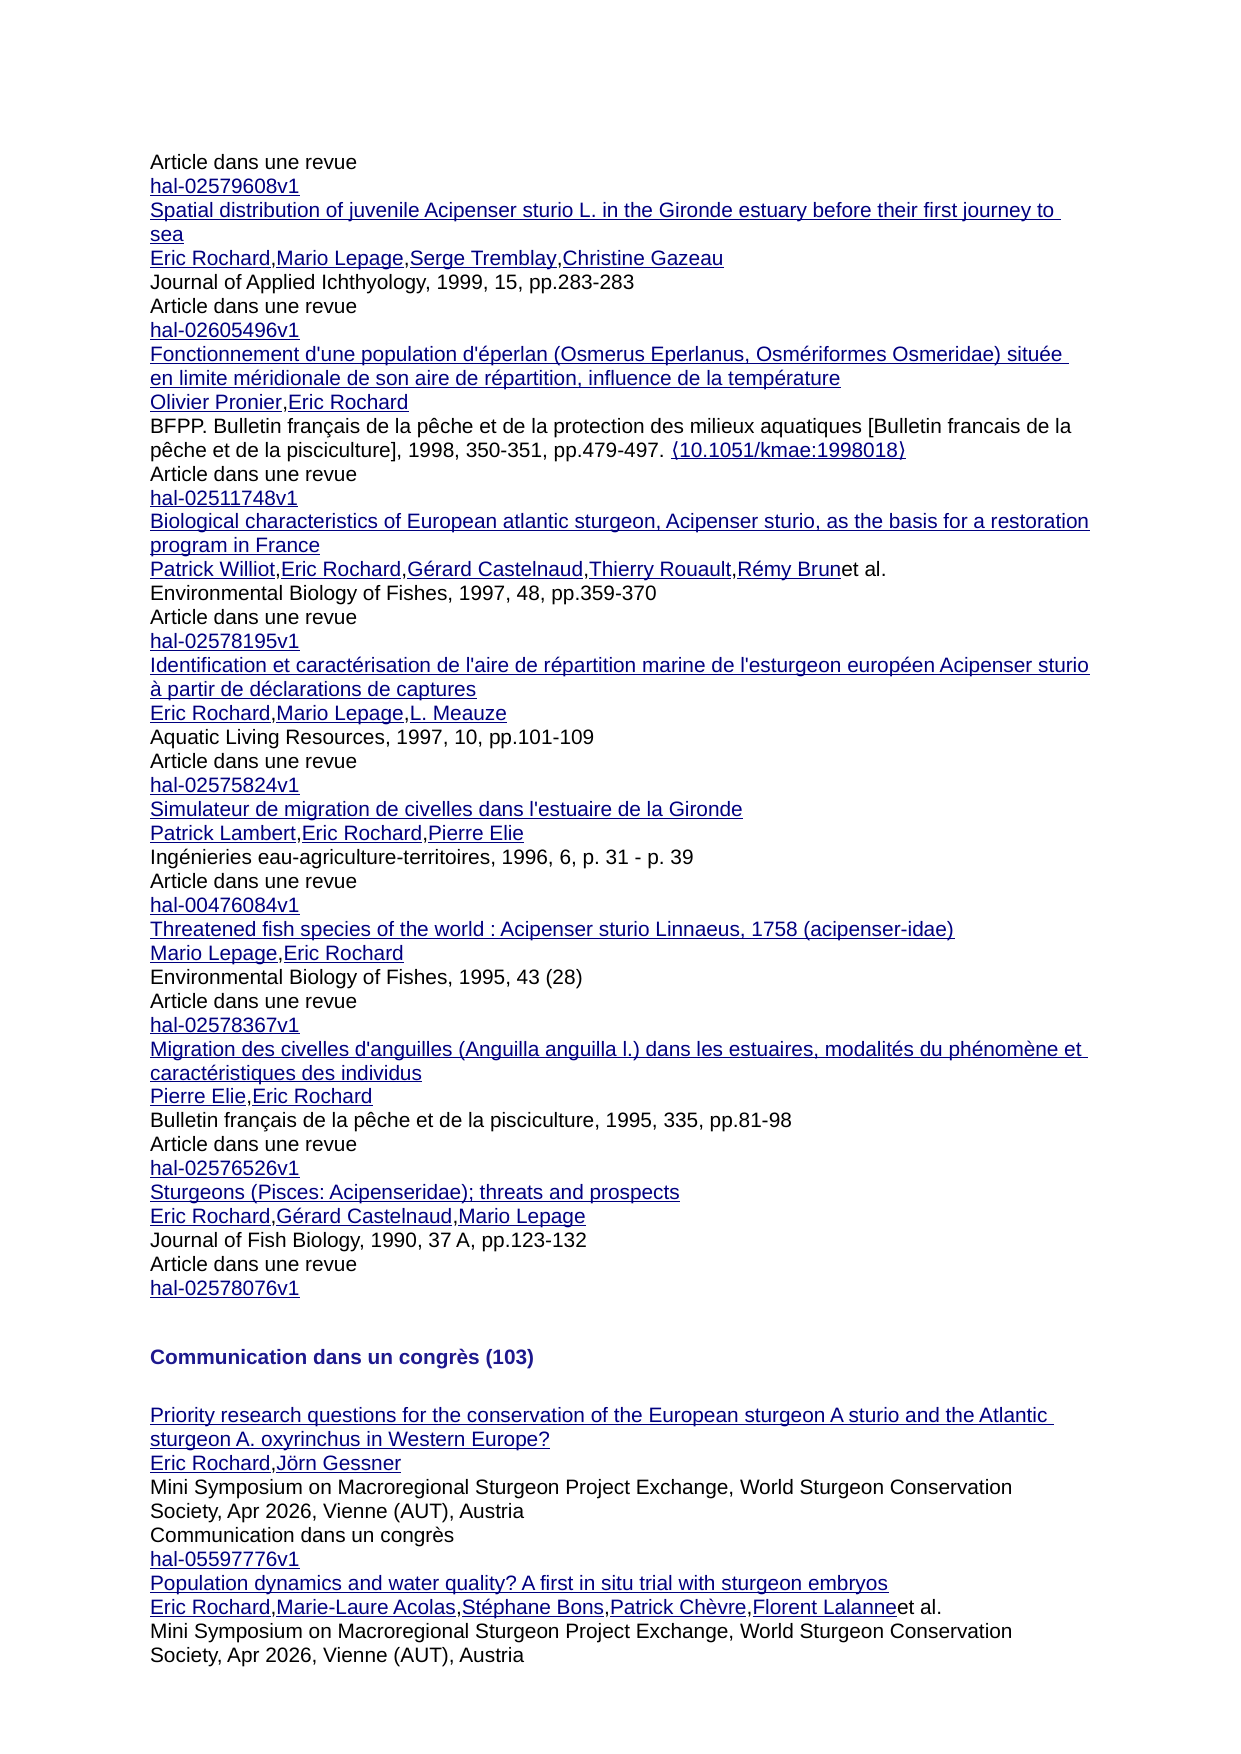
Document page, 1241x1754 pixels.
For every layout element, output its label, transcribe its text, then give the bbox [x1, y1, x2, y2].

table_cell Biological characteristics of European atlantic sturgeon, Acipenser sturio, as the basis for a restoration [150, 509, 1090, 530]
table_cell Fonctionnement d'une population d'éperlan (Osmerus Eperlanus, Osmériformes Osmeridae) située en limite méridionale de son aire de répartition, influence de la température Olivier Pronier,Eric Rochard BFPP. Bulletin français de la pêche et de la protection des milieux aquatiques [Bulletin francais de la pêche et de la pisciculture], 1998, 350-351, pp.479-497. ⟨10.1051/kmae:1998018⟩ Article dans une revue hal-02511748v1 [150, 342, 1090, 509]
table_cell Sturgeons (Pisces: Acipenseridae); threats and prospects Eric Rochard,Gérard Castelnaud,Mario Lepage Journal of Fish Biology, 1990, 37 A, pp.123-132 Article dans une revue hal-02578076v1 [150, 1180, 1090, 1300]
table_cell Population dynamics and water quality? A first in situ trial with sturgeon embryos Eric Rochard,Marie-Laure Acolas,Stéphane Bons,Patrick Chèvre,Florent Lalanneet al. Mini Symposium on Macroregional Sturgeon Project Exchange, World Sturgeon Conservation Society, Apr 2026, Vienne (AUT), Austria [150, 1571, 1090, 1667]
table_cell Threatened fish species of the world : Acipenser sturio Linnaeus, 1758 (acipenser-idae) Mario Lepage,Eric Rochard Environmental Biology of Fishes, 1995, 43 (28) Article dans une revue hal-02578367v1 [150, 917, 1090, 1036]
table_cell Simulateur de migration de civelles dans l'estuaire de la Gironde Patrick Lambert,Eric Rochard,Pierre Elie Ingénieries eau-agriculture-territoires, 1996, 6, p. 31 - p. 39 Article dans une revue hal-00476084v1 [150, 797, 1090, 917]
table_cell program in France Patrick Williot,Eric Rochard,Gérard Castelnaud,Thierry Rouault,Rémy Brunet al. Environmental Biology of Fishes, 1997, 48, pp.359-370 Article dans une revue hal-02578195v1 [150, 531, 1090, 653]
table_cell Identification et caractérisation de l'aire de répartition marine de l'esturgeon européen Acipenser sturio [150, 653, 1090, 674]
table_cell Article dans une revue hal-02579608v1 [150, 150, 1090, 198]
table_header Priority research questions for the conservation of the European sturgeon A sturio and the Atlantic sturgeon A. oxyrinchus in Western Europe? Eric Rochard,Jörn Gessner Mini Symposium on Macroregional Sturgeon Project Exchange, World Sturgeon Conservation Society, Apr 2026, Vienne (AUT), Austria Communication dans un congrès hal-05597776v1 [150, 1403, 1090, 1571]
subtitle Communication dans un congrès (103) [150, 1345, 1090, 1369]
table_cell Spatial distribution of juvenile Acipenser sturio L. in the Gironde estuary before their first journey to sea Eric Rochard,Mario Lepage,Serge Tremblay,Christine Gazeau Journal of Applied Ichthyology, 1999, 15, pp.283-283 Article dans une revue hal-02605496v1 [150, 198, 1090, 342]
table_cell à partir de déclarations de captures Eric Rochard,Mario Lepage,L. Meauze Aquatic Living Resources, 1997, 10, pp.101-109 Article dans une revue hal-02575824v1 [150, 675, 1090, 797]
table_cell Migration des civelles d'anguilles (Anguilla anguilla l.) dans les estuaires, modalités du phénomène et caractéristiques des individus Pierre Elie,Eric Rochard Bulletin français de la pêche et de la pisciculture, 1995, 335, pp.81-98 Article dans une revue hal-02576526v1 [150, 1036, 1090, 1180]
